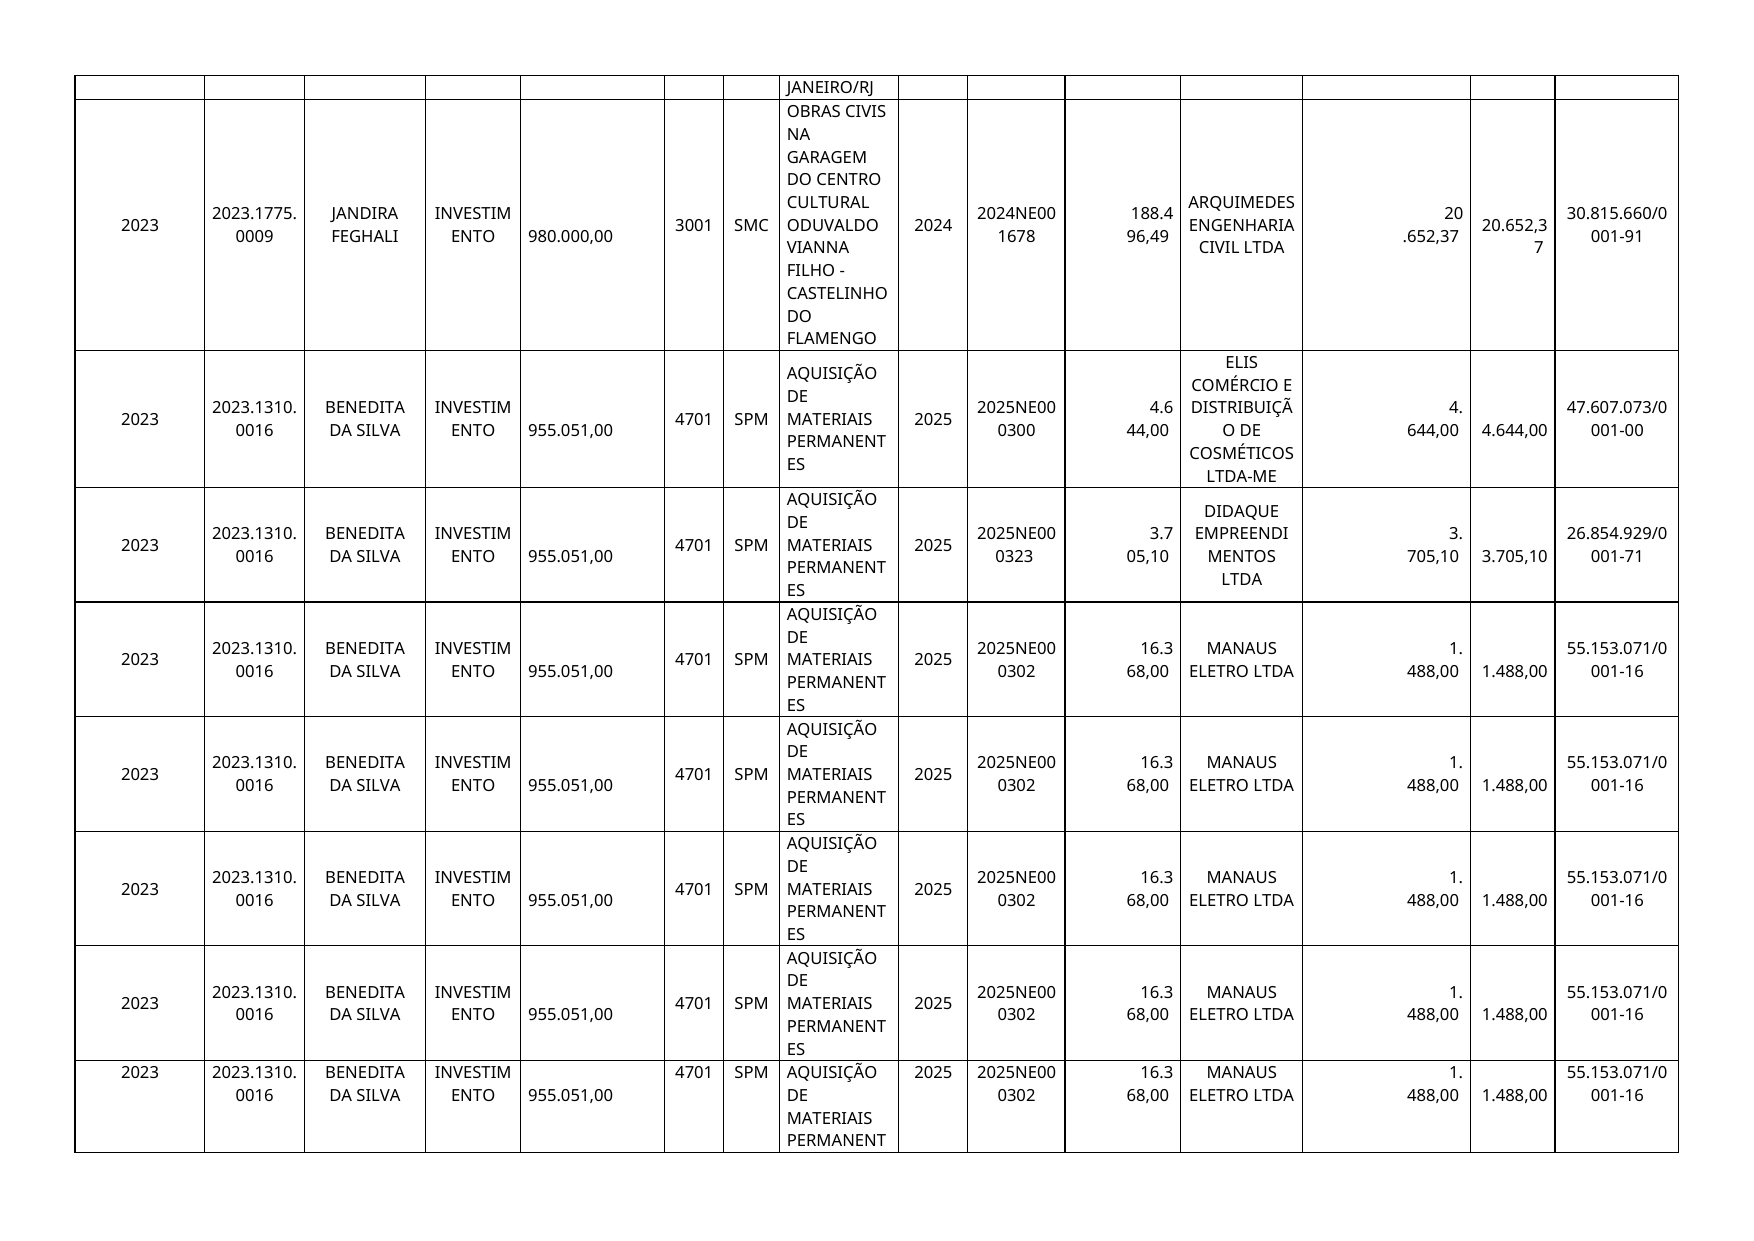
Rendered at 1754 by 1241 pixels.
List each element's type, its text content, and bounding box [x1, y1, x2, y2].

table_cell 16.368,00 [1066, 832, 1180, 945]
table_cell AQUISIÇÃO DE MATERIAIS PERMANENTES [780, 488, 898, 601]
table_cell JANDIRA FEGHALI [305, 100, 425, 349]
table_cell SPM [724, 717, 779, 831]
table_cell 4701 [665, 603, 723, 716]
table_cell SPM [724, 832, 779, 945]
table_cell 16.368,00 [1066, 603, 1180, 716]
table_cell BENEDITA DA SILVA [305, 603, 425, 716]
table_cell BENEDITA DA SILVA [305, 488, 425, 601]
table_cell 1.488,00 [1303, 1061, 1470, 1152]
table_cell OBRAS CIVIS NA GARAGEM DO CENTRO CULTURAL ODUVALDO VIANNA FILHO - CASTELINHO DO FLAMENGO [780, 100, 898, 349]
table_cell 1.488,00 [1471, 946, 1554, 1060]
table_cell AQUISIÇÃO DE MATERIAIS PERMANENT [780, 1061, 898, 1152]
table_cell BENEDITA DA SILVA [305, 351, 425, 487]
table_cell 1.488,00 [1303, 832, 1470, 945]
table_cell 1.488,00 [1471, 1061, 1554, 1152]
table_cell 2025NE000302 [968, 832, 1064, 945]
table_cell 1.488,00 [1303, 603, 1470, 716]
table_cell 2023 [76, 946, 204, 1060]
table_cell 2025 [899, 1061, 967, 1152]
table_cell INVESTIMENTO [426, 717, 520, 831]
table_cell INVESTIMENTO [426, 946, 520, 1060]
table_cell MANAUS ELETRO LTDA [1181, 946, 1302, 1060]
table_cell [1471, 76, 1554, 99]
table_cell BENEDITA DA SILVA [305, 832, 425, 945]
table_cell [521, 76, 664, 99]
table_cell 2025 [899, 351, 967, 487]
table_cell BENEDITA DA SILVA [305, 717, 425, 831]
table_cell BENEDITA DA SILVA [305, 946, 425, 1060]
table_cell MANAUS ELETRO LTDA [1181, 1061, 1302, 1152]
table_cell [665, 76, 723, 99]
table_cell INVESTIMENTO [426, 100, 520, 349]
table_cell 3.705,10 [1303, 488, 1470, 601]
table_cell 188.496,49 [1066, 100, 1180, 349]
table_cell 16.368,00 [1066, 1061, 1180, 1152]
table_cell INVESTIMENTO [426, 488, 520, 601]
table_cell [76, 76, 204, 99]
table_cell 2023 [76, 717, 204, 831]
table_cell INVESTIMENTO [426, 351, 520, 487]
table_cell 980.000,00 [521, 100, 664, 349]
table_cell 955.051,00 [521, 832, 664, 945]
table_cell 3.705,10 [1066, 488, 1180, 601]
table_cell 2023.1310.0016 [205, 351, 304, 487]
table_cell 2023.1310.0016 [205, 717, 304, 831]
table_cell SPM [724, 488, 779, 601]
table_cell MANAUS ELETRO LTDA [1181, 717, 1302, 831]
table_cell 2023.1310.0016 [205, 488, 304, 601]
table_cell 30.815.660/0001-91 [1556, 100, 1678, 349]
table_cell 4.644,00 [1066, 351, 1180, 487]
table_cell 2023.1310.0016 [205, 832, 304, 945]
table_cell AQUISIÇÃO DE MATERIAIS PERMANENTES [780, 351, 898, 487]
table_cell [968, 76, 1064, 99]
table_cell SPM [724, 603, 779, 716]
table_cell 4.644,00 [1303, 351, 1470, 487]
table_cell 16.368,00 [1066, 946, 1180, 1060]
table_cell 47.607.073/0001-00 [1556, 351, 1678, 487]
table_cell DIDAQUE EMPREENDIMENTOS LTDA [1181, 488, 1302, 601]
table_cell AQUISIÇÃO DE MATERIAIS PERMANENTES [780, 946, 898, 1060]
table_cell 55.153.071/0001-16 [1556, 832, 1678, 945]
table_cell 2023 [76, 603, 204, 716]
table_cell 4.644,00 [1471, 351, 1554, 487]
table_cell [205, 76, 304, 99]
table_cell 2025NE000300 [968, 351, 1064, 487]
table_cell AQUISIÇÃO DE MATERIAIS PERMANENTES [780, 603, 898, 716]
table_cell 16.368,00 [1066, 717, 1180, 831]
table_cell [426, 76, 520, 99]
table_cell 2025NE000302 [968, 717, 1064, 831]
table_cell 3001 [665, 100, 723, 349]
table_cell [724, 76, 779, 99]
table_cell 2025NE000302 [968, 946, 1064, 1060]
table_cell JANEIRO/RJ [780, 76, 898, 99]
table_cell ELIS COMÉRCIO E DISTRIBUIÇÃO DE COSMÉTICOS LTDA-ME [1181, 351, 1302, 487]
table_cell 2023.1310.0016 [205, 1061, 304, 1152]
table_cell 2023.1310.0016 [205, 946, 304, 1060]
table_cell 1.488,00 [1303, 717, 1470, 831]
table_cell 2023 [76, 100, 204, 349]
table_cell BENEDITA DA SILVA [305, 1061, 425, 1152]
table_cell INVESTIMENTO [426, 832, 520, 945]
table_cell 4701 [665, 717, 723, 831]
table_cell 26.854.929/0001-71 [1556, 488, 1678, 601]
table_cell 4701 [665, 488, 723, 601]
table_cell 2023 [76, 351, 204, 487]
table_cell 955.051,00 [521, 717, 664, 831]
table_cell 4701 [665, 351, 723, 487]
table_cell 4701 [665, 1061, 723, 1152]
table_cell 2024NE001678 [968, 100, 1064, 349]
table_cell 955.051,00 [521, 603, 664, 716]
table_cell 4701 [665, 832, 723, 945]
table_cell [1556, 76, 1678, 99]
table_cell MANAUS ELETRO LTDA [1181, 832, 1302, 945]
table_cell AQUISIÇÃO DE MATERIAIS PERMANENTES [780, 832, 898, 945]
table_cell 1.488,00 [1471, 603, 1554, 716]
table_cell 2025 [899, 488, 967, 601]
table_cell 2025 [899, 603, 967, 716]
table_cell 4701 [665, 946, 723, 1060]
table_cell 2025 [899, 832, 967, 945]
table_cell 55.153.071/0001-16 [1556, 717, 1678, 831]
table_cell INVESTIMENTO [426, 1061, 520, 1152]
table_cell MANAUS ELETRO LTDA [1181, 603, 1302, 716]
table_cell 3.705,10 [1471, 488, 1554, 601]
table_cell 55.153.071/0001-16 [1556, 603, 1678, 716]
table_cell 2025 [899, 717, 967, 831]
table_cell 1.488,00 [1471, 717, 1554, 831]
table_cell 2023 [76, 1061, 204, 1152]
table_cell SPM [724, 1061, 779, 1152]
table_cell 1.488,00 [1471, 832, 1554, 945]
table_cell SPM [724, 351, 779, 487]
table_cell [1303, 76, 1470, 99]
table_cell ARQUIMEDES ENGENHARIA CIVIL LTDA [1181, 100, 1302, 349]
table_cell INVESTIMENTO [426, 603, 520, 716]
table_cell 2025NE000302 [968, 1061, 1064, 1152]
table_cell [1181, 76, 1302, 99]
table_cell 2023 [76, 488, 204, 601]
table_cell 2023.1310.0016 [205, 603, 304, 716]
table_cell 1.488,00 [1303, 946, 1470, 1060]
table_cell 2023.1775.0009 [205, 100, 304, 349]
table_cell 2025NE000323 [968, 488, 1064, 601]
table_cell 2024 [899, 100, 967, 349]
table_cell SMC [724, 100, 779, 349]
table_cell 955.051,00 [521, 946, 664, 1060]
table_cell [1066, 76, 1180, 99]
table_cell 955.051,00 [521, 488, 664, 601]
table_cell SPM [724, 946, 779, 1060]
table_cell 20.652,37 [1303, 100, 1470, 349]
table_cell 955.051,00 [521, 1061, 664, 1152]
table_cell 955.051,00 [521, 351, 664, 487]
table_cell 55.153.071/0001-16 [1556, 946, 1678, 1060]
table_cell 2023 [76, 832, 204, 945]
table_cell 2025 [899, 946, 967, 1060]
table_cell 2025NE000302 [968, 603, 1064, 716]
table_cell AQUISIÇÃO DE MATERIAIS PERMANENTES [780, 717, 898, 831]
table_cell 55.153.071/0001-16 [1556, 1061, 1678, 1152]
table_cell 20.652,37 [1471, 100, 1554, 349]
table_cell [305, 76, 425, 99]
table_cell [899, 76, 967, 99]
